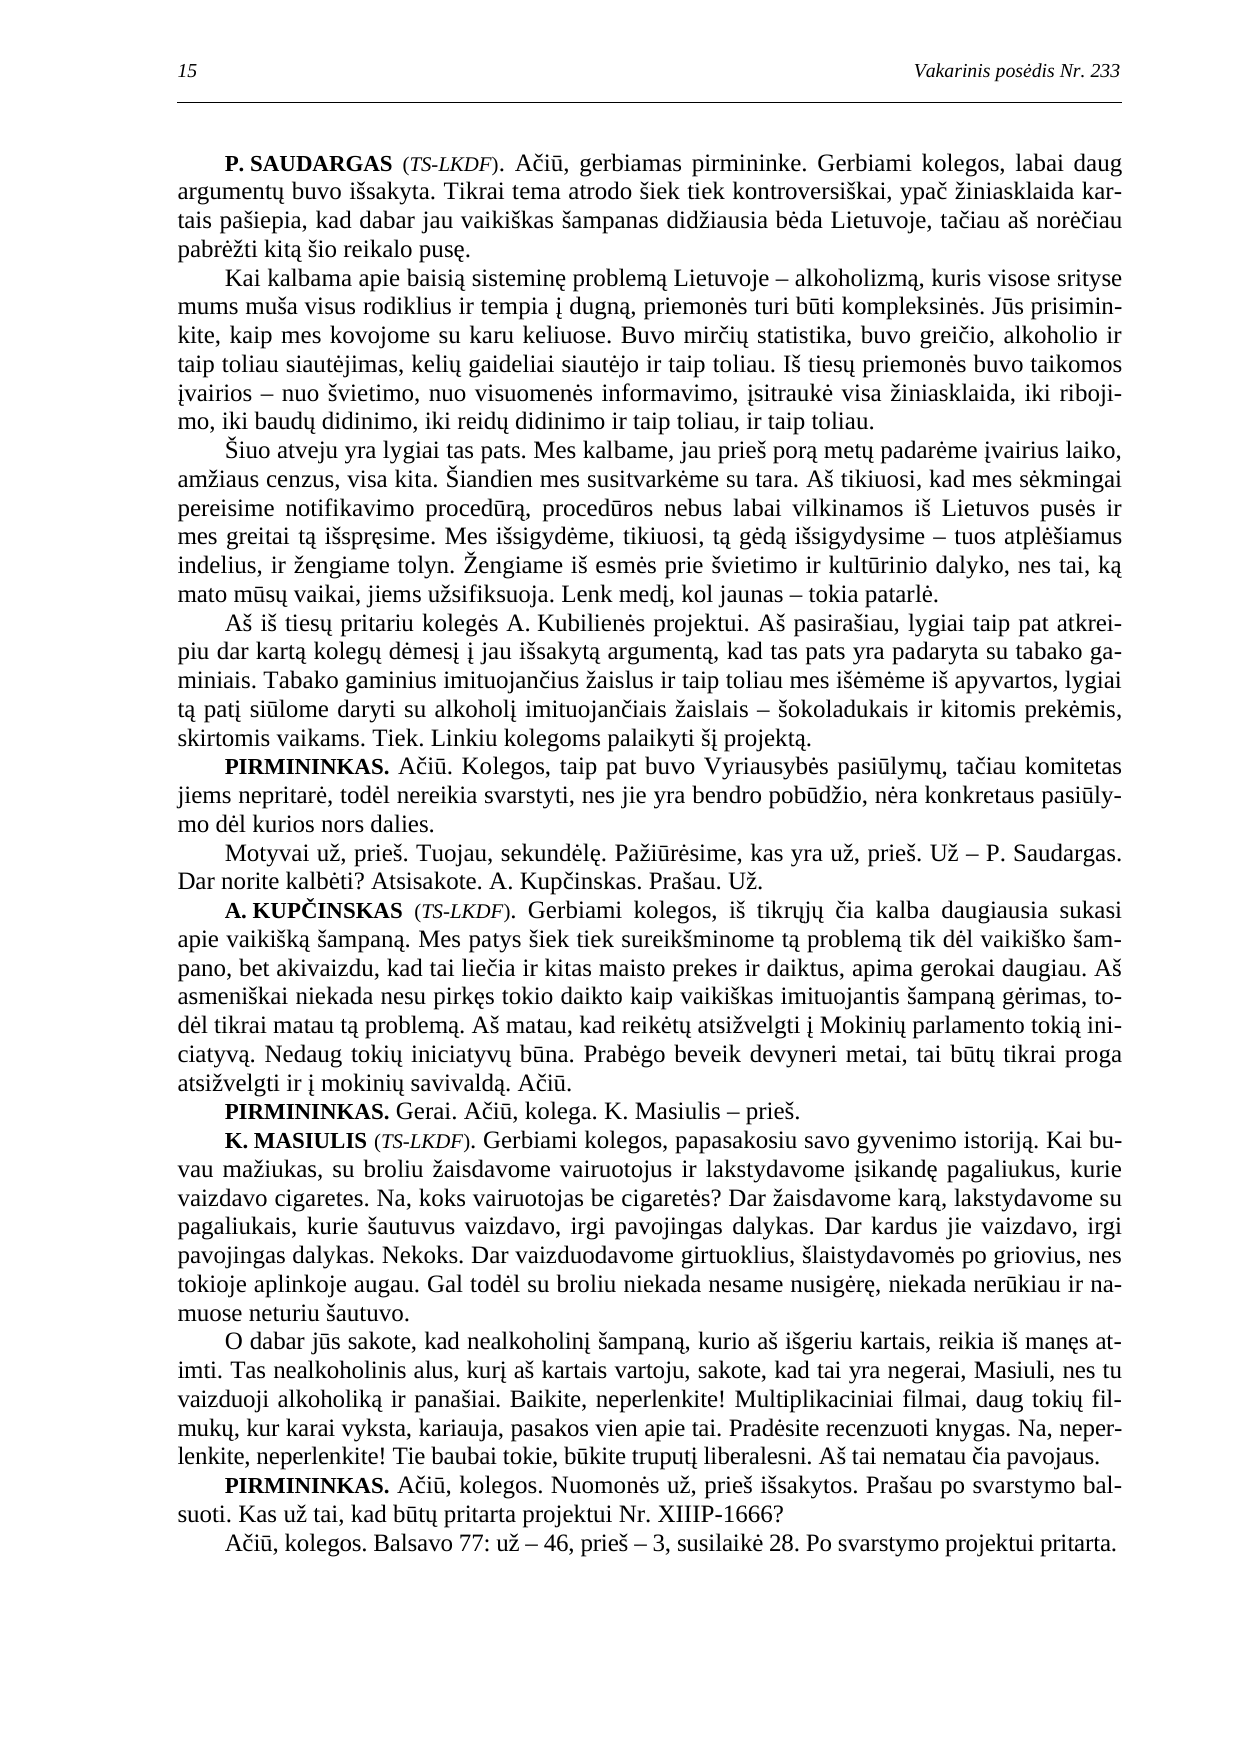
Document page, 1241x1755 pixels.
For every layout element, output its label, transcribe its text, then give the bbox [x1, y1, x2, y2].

text Kai kal­ba­ma apie bai­sią sis­te­mi­nę pro­ble­mą Lie­tu­vo­je – al­ko­ho­liz­mą, ku­ris vi­so­se sri­ty­se mums mu­ša vi­sus ro­dik­lius ir tem­pia į dug­ną, prie­mo­nės tu­ri bū­ti kom­plek­si­nės. Jūs pri­si­min­ki­te, kaip mes ko­vo­jo­me su ka­ru ke­liuo­se. Bu­vo mir­čių sta­tis­ti­ka, bu­vo grei­čio, al­ko­ho­lio ir taip to­liau siau­tė­ji­mas, ke­lių gai­de­liai siau­tė­jo ir taip to­liau. Iš tie­sų prie­mo­nės bu­vo tai­ko­mos įvai­rios – nuo švie­ti­mo, nuo vi­suo­me­nės in­for­ma­vi­mo, įsi­trau­kė vi­sa ži­niask­lai­da, iki ri­bo­ji­mo, iki bau­dų di­di­ni­mo, iki rei­dų di­di­ni­mo ir taip to­liau, ir taip to­liau. [177, 263, 1122, 435]
text PIRMININKAS. Ačiū. Ko­le­gos, taip pat bu­vo Vy­riau­sy­bės pa­siū­ly­mų, ta­čiau ko­mi­te­tas jiems ne­pri­ta­rė, to­dėl ne­rei­kia svars­ty­ti, nes jie yra ben­dro po­bū­džio, nė­ra kon­kre­taus pa­siū­ly­mo dėl ku­rios nors da­lies. [177, 751, 1122, 838]
text Ačiū, ko­le­gos. Bal­sa­vo 77: už – 46, prieš – 3, su­si­lai­kė 28. Po svars­ty­mo pro­jek­tui pri­tar­ta. [177, 1528, 1122, 1556]
text PIRMININKAS. Ačiū, ko­le­gos. Nuo­mo­nės už, prieš iš­sa­ky­tos. Pra­šau po svars­ty­mo bal­suo­ti. Kas už tai, kad bū­tų pri­tar­ta pro­jek­tui Nr. XIIIP-1666? [177, 1470, 1122, 1528]
text Aš iš tie­sų pri­ta­riu ko­le­gės A. Ku­bi­lie­nės pro­jek­tui. Aš pa­si­ra­šiau, ly­giai taip pat at­krei­piu dar kar­tą ko­le­gų dė­me­sį į jau iš­sa­ky­tą ar­gu­men­tą, kad tas pats yra pa­da­ry­ta su ta­ba­ko ga­mi­niais. Ta­ba­ko ga­mi­nius imi­tuo­jan­čius žais­lus ir taip to­liau mes iš­ėmė­me iš apy­var­tos, ly­giai tą pa­tį siū­lo­me da­ry­ti su al­ko­ho­lį imi­tuo­jan­čiais žais­lais – šo­ko­la­du­kais ir ki­to­mis pre­kė­mis, skir­to­mis vai­kams. Tiek. Lin­kiu ko­le­goms pa­lai­ky­ti šį pro­jek­tą. [177, 608, 1122, 751]
text A. KUPČINSKAS (TS-LKDF). Ger­bia­mi ko­le­gos, iš tik­rų­jų čia kal­ba dau­giau­sia su­ka­si apie vai­kiš­ką šam­pa­ną. Mes pa­tys šiek tiek su­reikš­mi­no­me tą pro­ble­mą tik dėl vai­kiš­ko šam­pa­no, bet aki­vaiz­du, kad tai lie­čia ir ki­tas mais­to pre­kes ir daik­tus, ap­ima ge­ro­kai dau­giau. Aš as­me­niš­kai nie­ka­da ne­su pir­kęs to­kio daik­to kaip vai­kiš­kas imi­tuo­jan­tis šam­pa­ną gė­ri­mas, to­dėl tik­rai ma­tau tą pro­ble­mą. Aš ma­tau, kad rei­kė­tų at­si­žvelg­ti į Mo­ki­nių par­la­men­to to­kią ini­cia­ty­vą. Ne­daug to­kių ini­cia­ty­vų bū­na. Pra­bė­go be­veik de­vy­ne­ri me­tai, tai bū­tų tik­rai pro­ga at­si­žvelg­ti ir į mo­ki­nių sa­vi­val­dą. Ačiū. [177, 895, 1122, 1096]
text Mo­ty­vai už, prieš. Tuo­jau, se­kun­dė­lę. Pa­žiū­rė­si­me, kas yra už, prieš. Už – P. Sau­dar­gas. Dar no­ri­te kal­bė­ti? At­si­sa­ko­te. A. Kup­čins­kas. Pra­šau. Už. [177, 838, 1122, 895]
text K. MASIULIS (TS-LKDF). Ger­bia­mi ko­le­gos, pa­pa­sa­ko­siu sa­vo gy­ve­ni­mo is­to­ri­ją. Kai bu­vau ma­žiu­kas, su bro­liu žais­da­vo­me vai­ruo­to­jus ir laks­ty­da­vo­me įsi­kan­dę pa­ga­liu­kus, ku­rie vaiz­da­vo ci­ga­re­tes. Na, koks vai­ruo­to­jas be ci­ga­re­tės? Dar žais­da­vo­me ka­rą, laks­ty­da­vo­me su pa­ga­liu­kais, ku­rie šau­tu­vus vaiz­da­vo, ir­gi pa­vo­jin­gas da­ly­kas. Dar kar­dus jie vaiz­da­vo, ir­gi pa­vo­jin­gas da­ly­kas. Ne­koks. Dar vaiz­duo­da­vo­me gir­tuok­lius, šlais­ty­da­vo­mės po grio­vius, nes to­kio­je ap­lin­ko­je au­gau. Gal to­dėl su bro­liu nie­ka­da ne­sa­me nu­si­gė­rę, nie­ka­da ne­rū­kiau ir na­muo­se ne­tu­riu šau­tu­vo. [177, 1125, 1122, 1326]
text Šiuo at­ve­ju yra ly­giai tas pats. Mes kal­ba­me, jau prieš po­rą me­tų pa­da­rė­me įvai­rius lai­ko, am­žiaus cen­zus, vi­sa ki­ta. Šian­dien mes su­si­tvar­kė­me su ta­ra. Aš ti­kiuo­si, kad mes sėk­min­gai per­ei­si­me no­ti­fi­ka­vi­mo pro­ce­dū­rą, pro­ce­dū­ros ne­bus la­bai vil­ki­na­mos iš Lie­tu­vos pu­sės ir mes grei­tai tą iš­sprę­si­me. Mes iš­si­gy­dė­me, ti­kiuo­si, tą gė­dą iš­si­gy­dy­si­me – tuos at­plė­šia­mus in­de­lius, ir žen­gia­me to­lyn. Žen­gia­me iš es­mės prie švie­ti­mo ir kul­tū­ri­nio da­ly­ko, nes tai, ką ma­to mū­sų vai­kai, jiems už­si­fik­suo­ja. Lenk me­dį, kol jau­nas – to­kia pa­tar­lė. [177, 435, 1122, 608]
text P. SAUDARGAS (TS-LKDF). Ačiū, ger­bia­mas pir­mi­nin­ke. Ger­bia­mi ko­le­gos, la­bai daug ar­gu­men­tų bu­vo iš­sa­ky­ta. Tik­rai te­ma at­ro­do šiek tiek kon­tro­ver­siš­kai, ypač ži­niask­lai­da kar­tais pa­šie­pia, kad da­bar jau vai­kiš­kas šam­pa­nas di­džiau­sia bė­da Lie­tu­vo­je, ta­čiau aš no­rė­čiau pa­brėž­ti ki­tą šio rei­ka­lo pu­sę. [177, 148, 1122, 263]
text PIRMININKAS. Ge­rai. Ačiū, ko­le­ga. K. Ma­siu­lis – prieš. [177, 1096, 1122, 1125]
text O da­bar jūs sa­ko­te, kad ne­al­ko­ho­li­nį šam­pa­ną, ku­rio aš iš­ge­riu kar­tais, rei­kia iš ma­nęs at­im­ti. Tas ne­al­ko­ho­li­nis alus, ku­rį aš kar­tais var­to­ju, sa­ko­te, kad tai yra ne­ge­rai, Ma­siu­li, nes tu vaiz­duo­ji al­ko­ho­li­ką ir pa­na­šiai. Bai­ki­te, ne­per­len­ki­te! Mul­tip­li­ka­ci­niai fil­mai, daug to­kių fil­mu­kų, kur ka­rai vyks­ta, ka­riau­ja, pa­sa­kos vien apie tai. Pra­dė­si­te re­cen­zuo­ti kny­gas. Na, ne­per­­len­ki­te, ne­per­len­ki­te! Tie bau­bai to­kie, bū­ki­te tru­pu­tį li­be­ra­les­ni. Aš tai ne­ma­tau čia pa­vo­jaus. [177, 1326, 1122, 1470]
